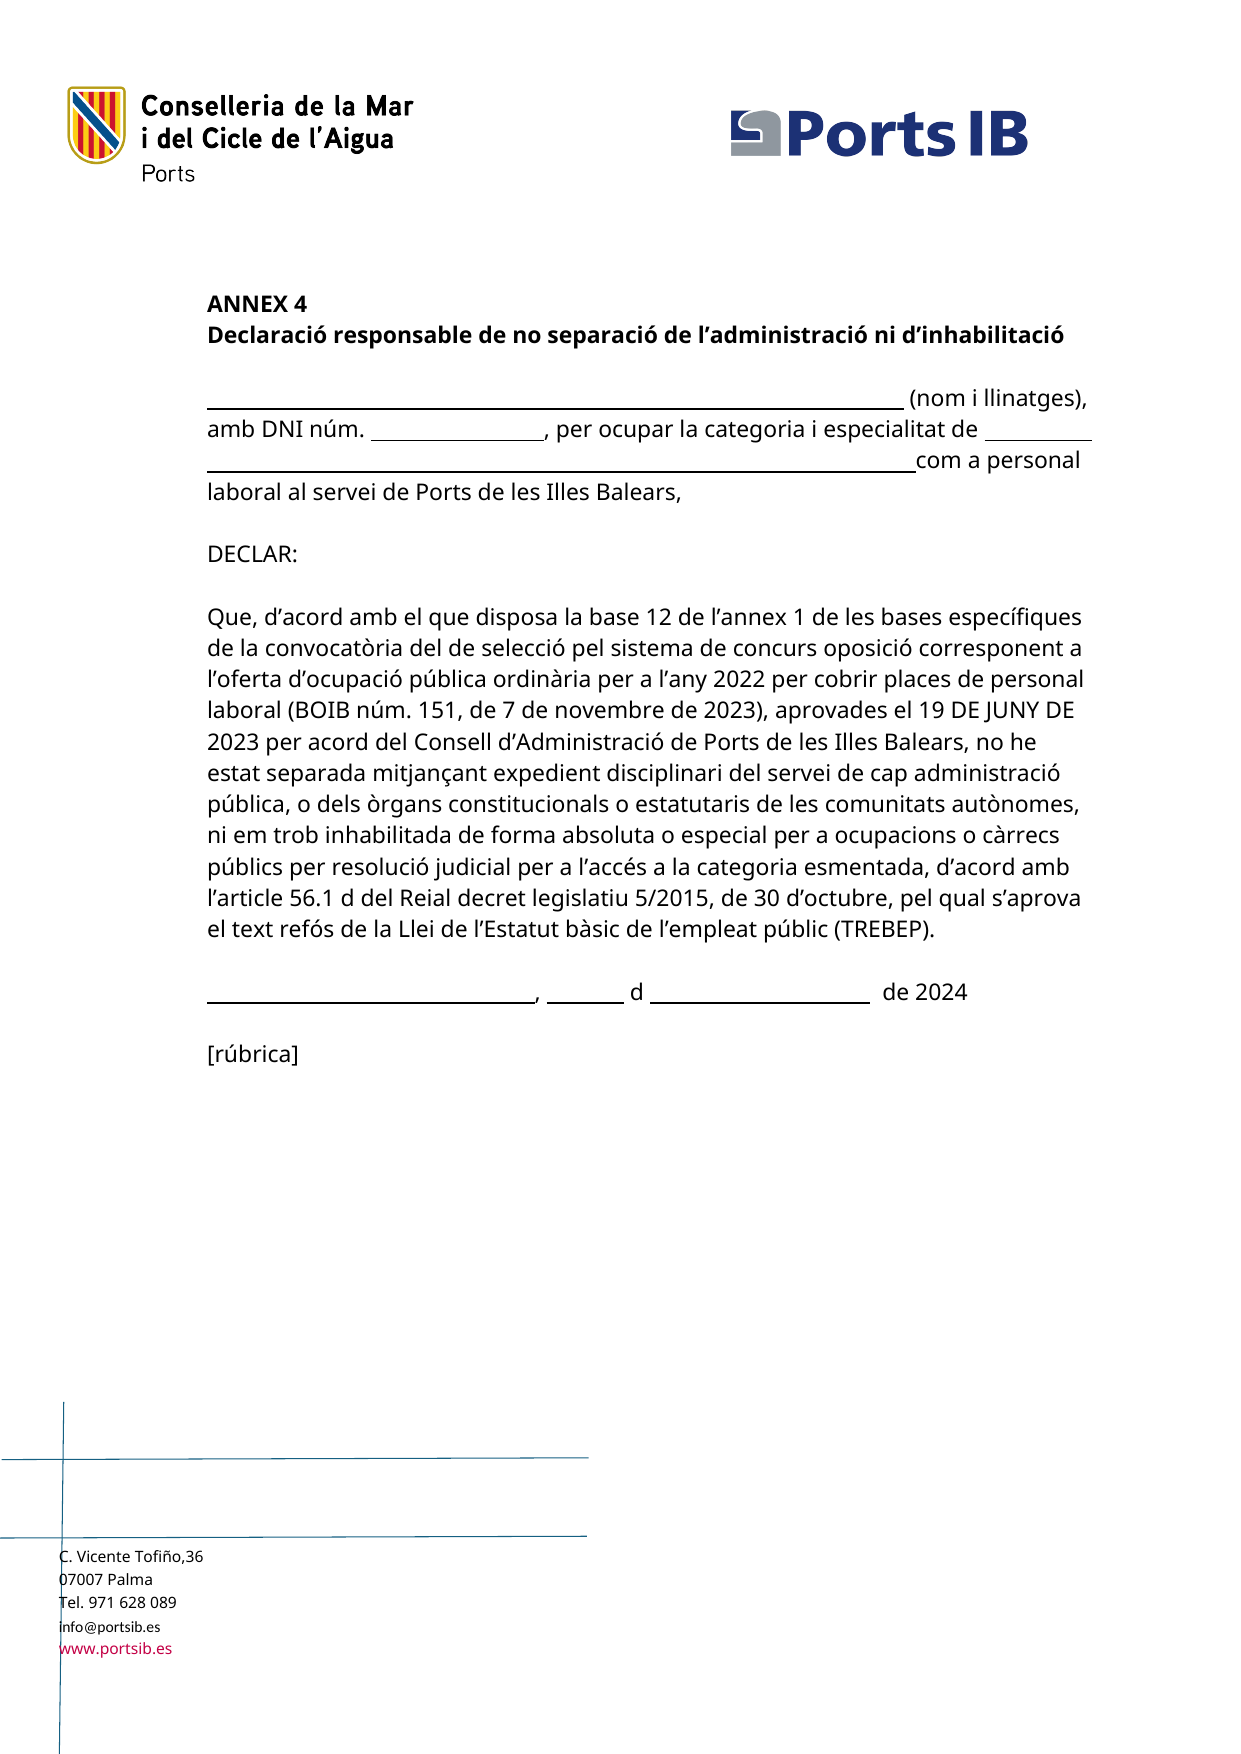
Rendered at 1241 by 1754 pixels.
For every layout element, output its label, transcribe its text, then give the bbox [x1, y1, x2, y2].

text DECLAR: [207, 538, 1092, 569]
text com a personal laboral al servei de Ports de les Illes Balears, [207, 444, 1092, 507]
text ANNEX 4 [207, 288, 1092, 319]
text [rúbrica] [207, 1038, 1092, 1069]
text Que, d’acord amb el que disposa la base 12 de l’annex 1 de les bases específiques de la convocatòria del de selecció pel sistema de concurs oposició corresponent a l’oferta d’ocupació pública ordinària per a l’any 2022 per cobrir places de personal laboral (BOIB núm. 151, de 7 de novembre de 2023), aprovades el 19 DE JUNY DE 2023 per acord del Consell d’Administració de Ports de les Illes Balears, no he estat separada mitjançant expedient disciplinari del servei de cap administració pública, o dels òrgans constitucionals o estatutaris de les comunitats autònomes, ni em trob inhabilitada de forma absoluta o especial per a ocupacions o càrrecs públics per resolució judicial per a l’accés a la categoria esmentada, d’acord amb l’article 56.1 d del Reial decret legislatiu 5/2015, de 30 d’octubre, pel qual s’aprova el text refós de la Llei de l’Estatut bàsic de l’empleat públic (TREBEP). [207, 601, 1092, 944]
text Declaració responsable de no separació de l’administració ni d’inhabilitació [207, 319, 1092, 351]
text (nom i llinatges), amb DNI núm. , per ocupar la categoria i especialitat de [207, 382, 1092, 444]
text , d de 2024 [207, 976, 1092, 1007]
